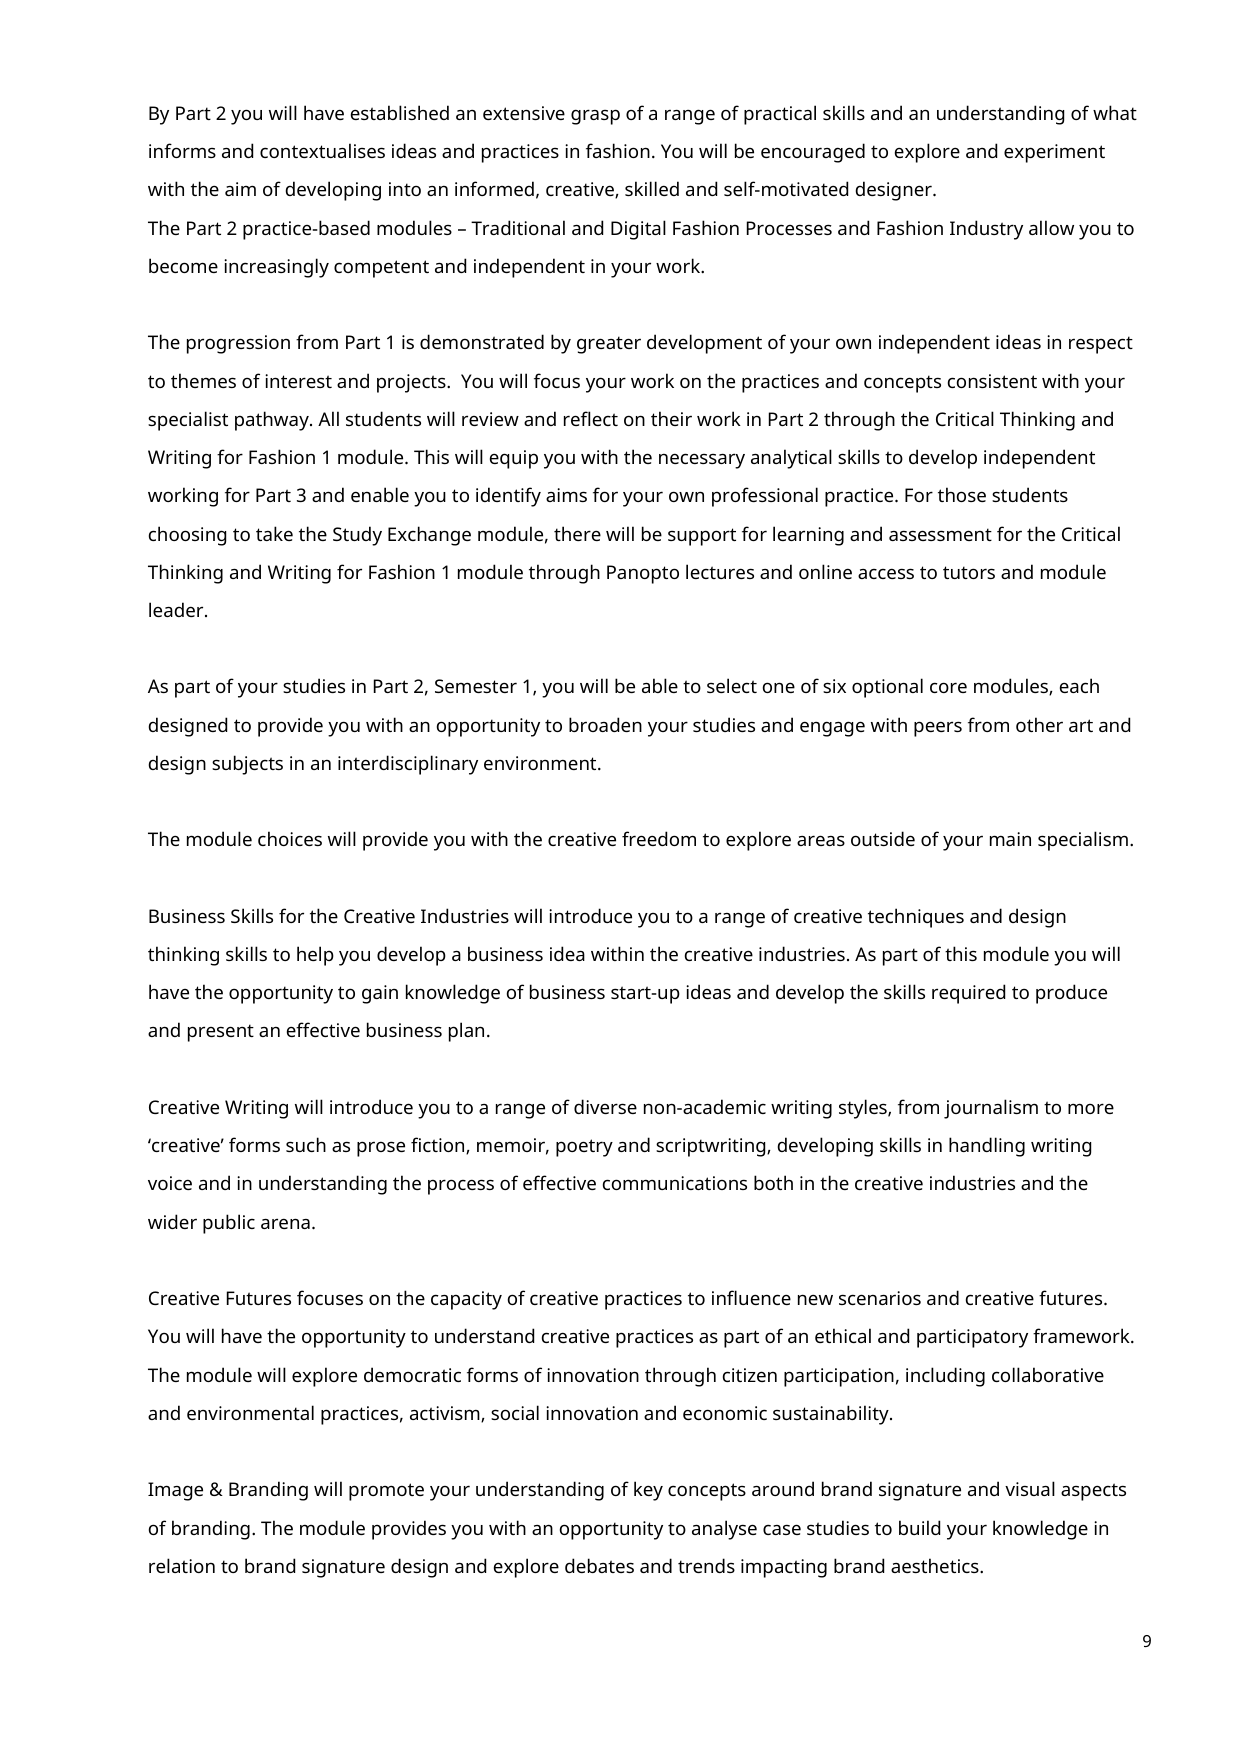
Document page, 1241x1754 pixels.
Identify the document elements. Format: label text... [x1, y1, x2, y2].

table_cell By Part 2 you will have established an extensive grasp of a range of practical skills and an understanding of what informs and contextualises ideas and practices in fashion. You will be encouraged to explore and experiment with the aim of developing into an informed, creative, skilled and self-motivated designer. The Part 2 practice-based modules – Traditional and Digital Fashion Processes and Fashion Industry allow you to become increasingly competent and independent in your work. The progression from Part 1 is demonstrated by greater development of your own independent ideas in respect to themes of interest and projects. You will focus your work on the practices and concepts consistent with your specialist pathway. All students will review and reflect on their work in Part 2 through the Critical Thinking and Writing for Fashion 1 module. This will equip you with the necessary analytical skills to develop independent working for Part 3 and enable you to identify aims for your own professional practice. For those students choosing to take the Study Exchange module, there will be support for learning and assessment for the Critical Thinking and Writing for Fashion 1 module through Panopto lectures and online access to tutors and module leader. As part of your studies in Part 2, Semester 1, you will be able to select one of six optional core modules, each designed to provide you with an opportunity to broaden your studies and engage with peers from other art and design subjects in an interdisciplinary environment. The module choices will provide you with the creative freedom to explore areas outside of your main specialism. Business Skills for the Creative Industries will introduce you to a range of creative techniques and design thinking skills to help you develop a business idea within the creative industries. As part of this module you will have the opportunity to gain knowledge of business start-up ideas and develop the skills required to produce and present an effective business plan. Creative Writing will introduce you to a range of diverse non-academic writing styles, from journalism to more ‘creative’ forms such as prose fiction, memoir, poetry and scriptwriting, developing skills in handling writing voice and in understanding the process of effective communications both in the creative industries and the wider public arena. Creative Futures focuses on the capacity of creative practices to influence new scenarios and creative futures. You will have the opportunity to understand creative practices as part of an ethical and participatory framework. The module will explore democratic forms of innovation through citizen participation, including collaborative and environmental practices, activism, social innovation and economic sustainability. Image & Branding will promote your understanding of key concepts around brand signature and visual aspects of branding. The module provides you with an opportunity to analyse case studies to build your knowledge in relation to brand signature design and explore debates and trends impacting brand aesthetics. [136, 99, 1152, 1617]
